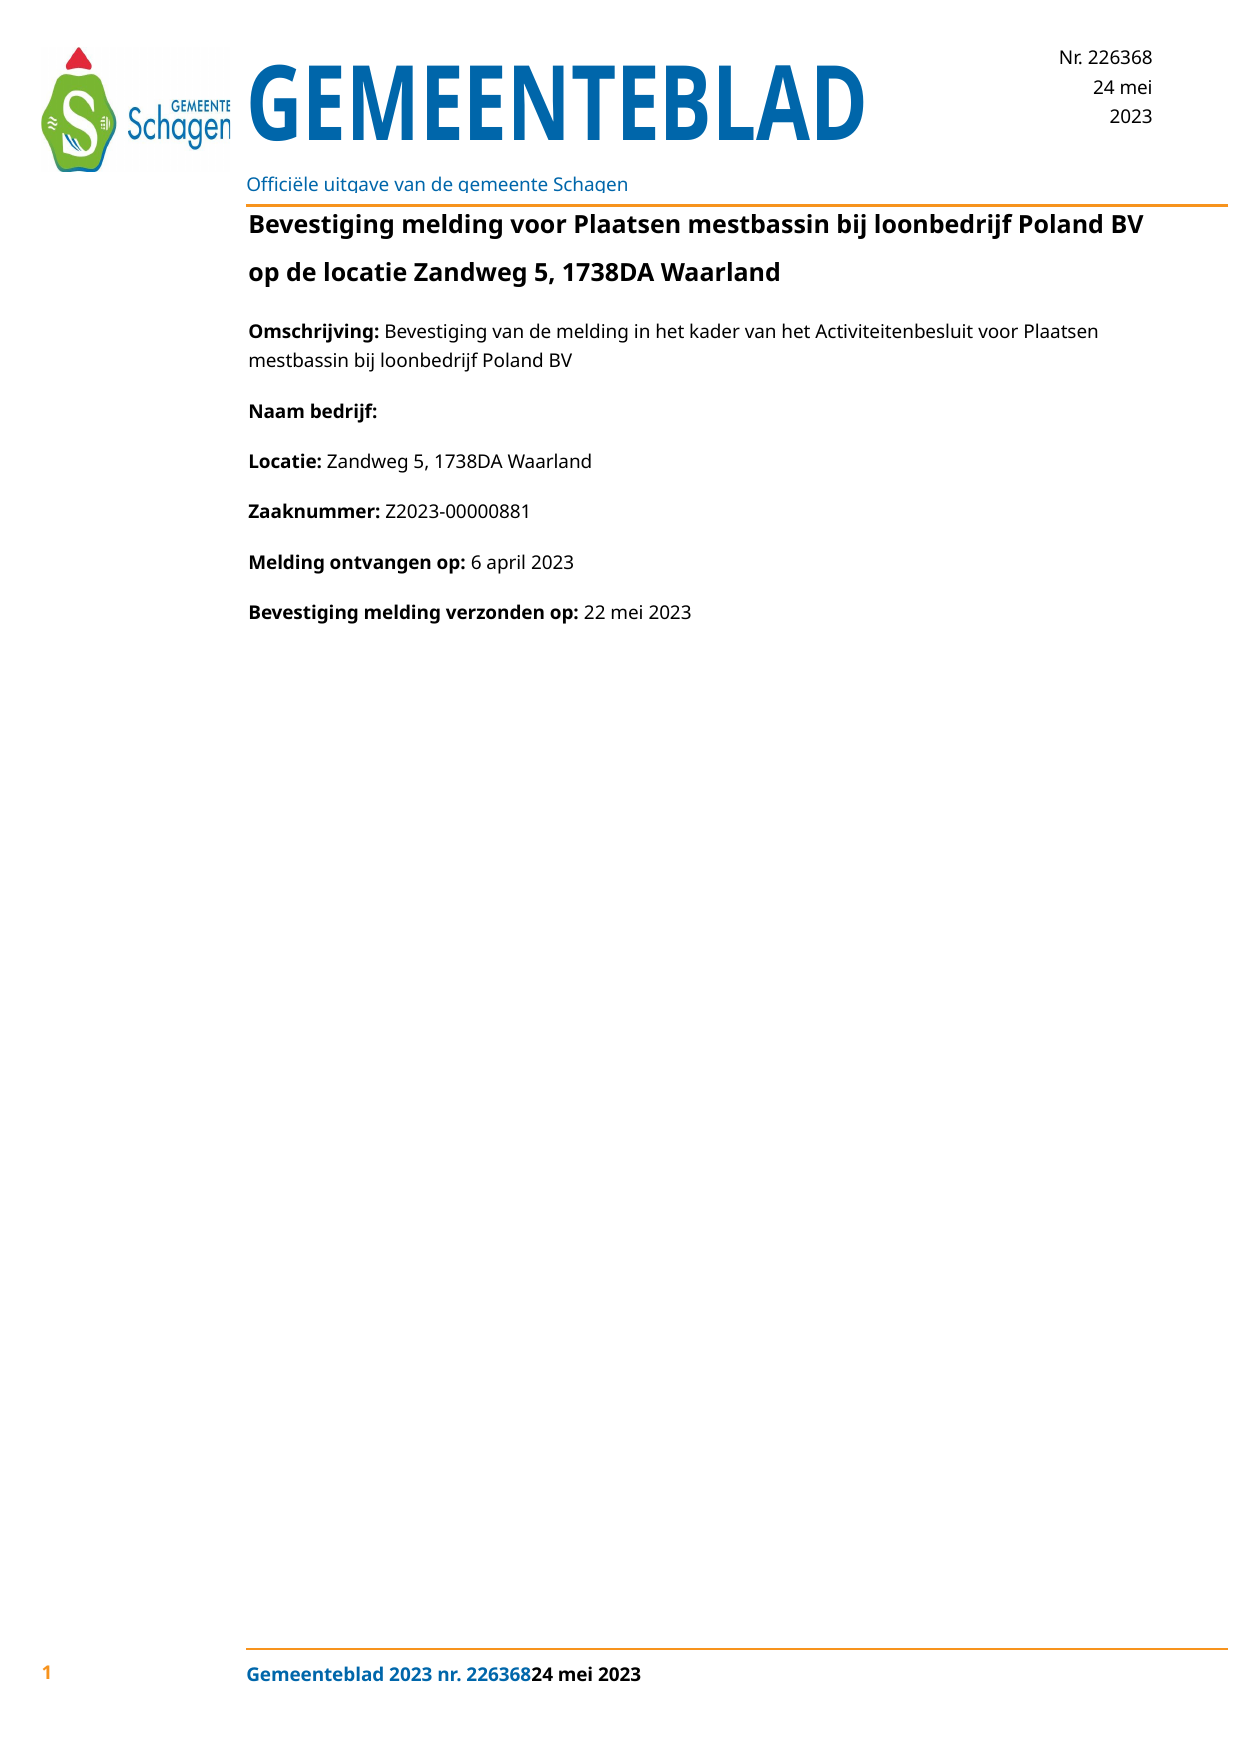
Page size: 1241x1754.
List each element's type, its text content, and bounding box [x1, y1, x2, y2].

text Melding ontvangen op: 6 april 2023 [248, 549, 1152, 575]
text Omschrijving: Bevestiging van de melding in het kader van het Activiteitenbesluit voor Plaatsen mestbassin bij loonbedrijf Poland BV [248, 318, 1152, 373]
text Locatie: Zandweg 5, 1738DA Waarland [248, 448, 1152, 474]
text Naam bedrijf: [248, 398, 1152, 424]
text Bevestiging melding verzonden op: 22 mei 2023 [248, 599, 1152, 625]
text Bevestiging melding voor Plaatsen mestbassin bij loonbedrijf Poland BV op de locatie Zandweg 5, 1738DA Waarland [248, 207, 1152, 288]
picture [41, 47, 231, 172]
text Zaaknummer: Z2023-00000881 [248, 499, 1152, 524]
